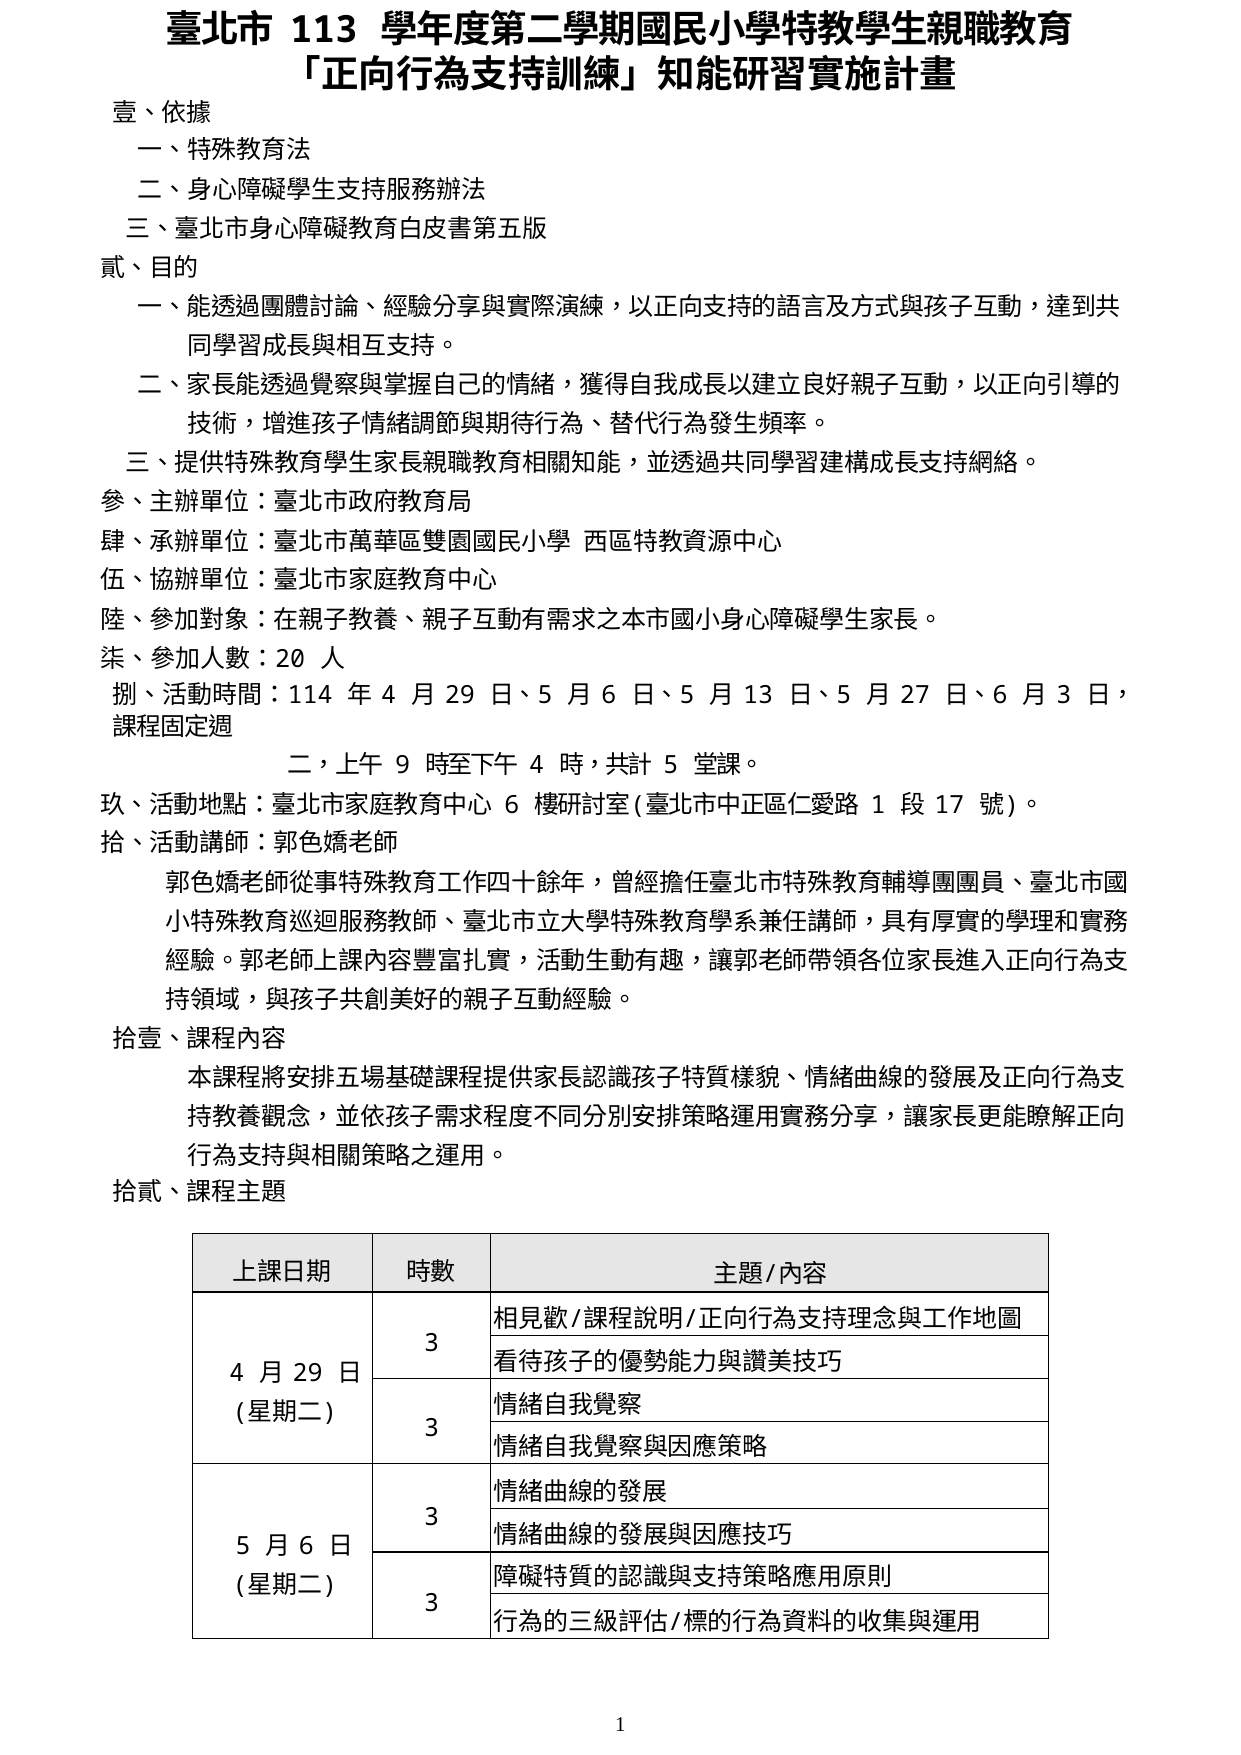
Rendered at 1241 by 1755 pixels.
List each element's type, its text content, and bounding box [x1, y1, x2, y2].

table_cell 5 月 6 日 (星期二) [193, 1464, 372, 1638]
table_cell 3 [373, 1293, 490, 1378]
text 肆、承辦單位：臺北市萬華區雙園國民小學 西區特教資源中心伍、協辦單位：臺北市家庭教育中心 [100, 521, 801, 596]
table_cell 3 [373, 1464, 490, 1551]
text 壹、依據 [112, 97, 1141, 127]
text 三、臺北市身心障礙教育白皮書第五版貳、目的 [100, 208, 563, 284]
table_cell 情緒自我覺察 [491, 1379, 1048, 1421]
table_cell 情緒曲線的發展 [491, 1464, 1048, 1508]
text 陸、參加對象：在親子教養、親子互動有需求之本市國小身心障礙學生家長。柒、參加人數：20 人 [100, 599, 963, 674]
table_cell 看待孩子的優勢能力與讚美技巧 [491, 1336, 1048, 1378]
text 本課程將安排五場基礎課程提供家長認識孩子特質樣貌、情緒曲線的發展及正向行為支持教養觀念，並依孩子需求程度不同分別安排策略運用實務分享，讓家長更能瞭解正向行為支持與相關策略之運用。 [187, 1058, 1129, 1172]
table_header 上課日期 [193, 1234, 372, 1291]
table_cell 4 月 29 日 (星期二) [193, 1293, 372, 1463]
table_cell 相見歡/課程說明/正向行為支持理念與工作地圖 [491, 1293, 1048, 1335]
table_header 主題/內容 [491, 1234, 1048, 1291]
text 一、能透過團體討論、經驗分享與實際演練，以正向支持的語言及方式與孩子互動，達到共同學習成長與相互支持。 [137, 287, 1129, 362]
table_cell 情緒曲線的發展與因應技巧 [491, 1509, 1048, 1551]
text 二、身心障礙學生支持服務辦法 [137, 169, 1141, 206]
text 郭色嬌老師從事特殊教育工作四十餘年，曾經擔任臺北市特殊教育輔導團團員、臺北市國小特殊教育巡迴服務教師、臺北市立大學特殊教育學系兼任講師，具有厚實的學理和實務經驗。郭老師上課內容豐富扎實，活動生動有趣，讓郭老師帶領各位家長進入正向行為支持領域，與孩子共創美好的親子互動經驗。 [166, 862, 1129, 1016]
table_header 時數 [373, 1234, 490, 1291]
text 玖、活動地點：臺北市家庭教育中心 6 樓研討室(臺北市中正區仁愛路 1 段 17 號)。拾、活動講師：郭色嬌老師 [100, 784, 1026, 859]
text 二，上午 9 時至下午 4 時，共計 5 堂課。 [287, 745, 1141, 781]
table_cell 障礙特質的認識與支持策略應用原則 [491, 1553, 1048, 1593]
table_cell 行為的三級評估/標的行為資料的收集與運用 [491, 1594, 1048, 1638]
text 二、家長能透過覺察與掌握自己的情緒，獲得自我成長以建立良好親子互動，以正向引導的技術，增進孩子情緒調節與期待行為、替代行為發生頻率。 [137, 364, 1129, 440]
text 拾壹、課程內容 [112, 1019, 1141, 1055]
text 捌、活動時間：114 年 4 月 29 日、5 月 6 日、5 月 13 日、5 月 27 日、6 月 3 日，課程固定週 [112, 677, 1141, 742]
text 「正向行為支持訓練」知能研習實施計畫 [100, 51, 1141, 97]
text 一、特殊教育法 [137, 130, 1141, 166]
table_cell 3 [373, 1379, 490, 1463]
table_cell 情緒自我覺察與因應策略 [491, 1422, 1048, 1463]
text 三、提供特殊教育學生家長親職教育相關知能，並透過共同學習建構成長支持網絡。參、主辦單位：臺北市政府教育局 [100, 443, 1063, 518]
table_cell 3 [373, 1553, 490, 1638]
text 臺北市 113 學年度第二學期國民小學特教學生親職教育 [100, 5, 1140, 51]
text 拾貳、課程主題 [112, 1175, 1141, 1207]
